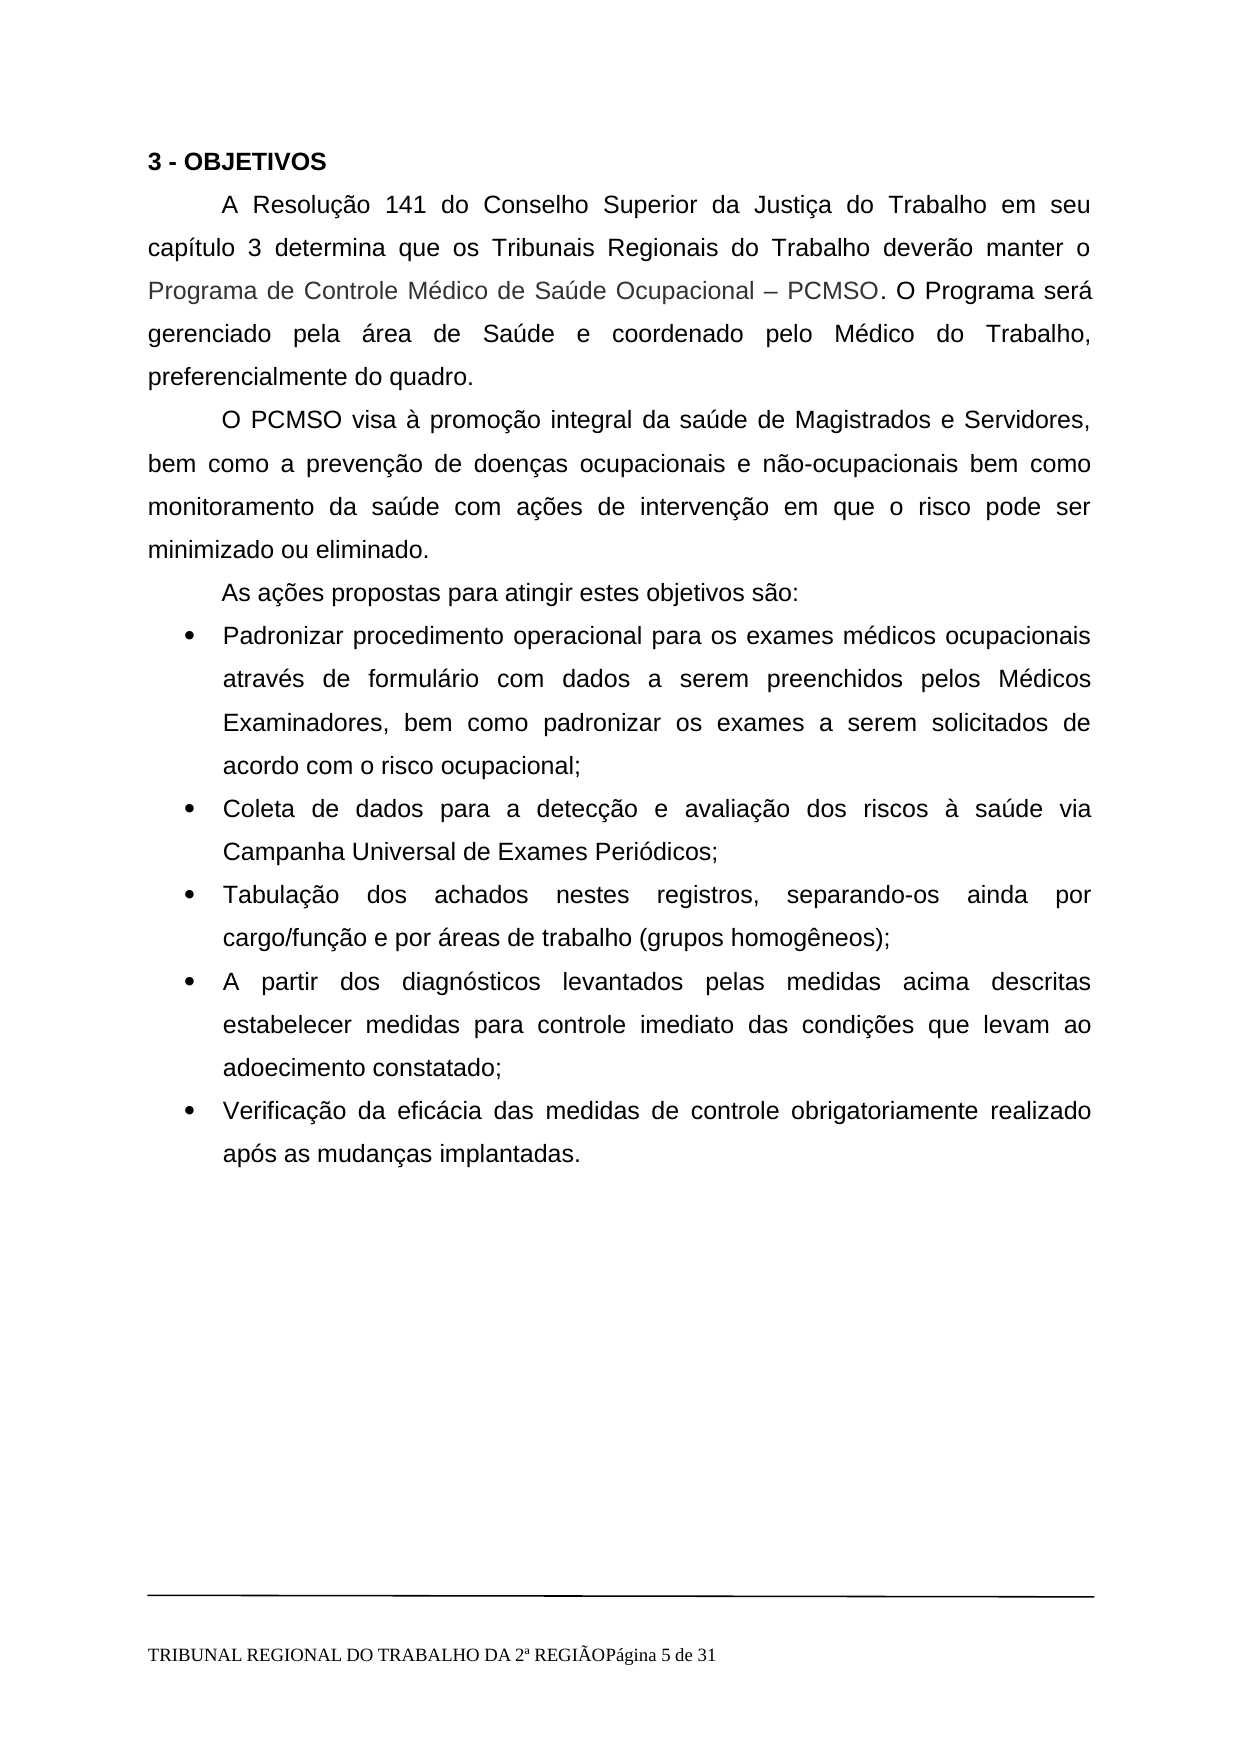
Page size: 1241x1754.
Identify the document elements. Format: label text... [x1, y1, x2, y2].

text As ações propostas para atingir estes objetivos são: [148, 578, 1093, 607]
list Tabulação dos achados nestes registros, separando-os ainda por cargo/função e por áreas de trabalho (grupos homogêneos); [185, 880, 1093, 952]
list A partir dos diagnósticos levantados pelas medidas acima descritas estabelecer medidas para controle imediato das condições que levam ao adoecimento constatado; [185, 966, 1093, 1082]
text O PCMSO visa à promoção integral da saúde de Magistrados e Servidores, bem como a prevenção de doenças ocupacionais e não-ocupacionais bem como monitoramento da saúde com ações de intervenção em que o risco pode ser minimizado ou eliminado. [148, 406, 1093, 564]
text 3 - OBJETIVOS [148, 147, 1093, 176]
list Padronizar procedimento operacional para os exames médicos ocupacionais através de formulário com dados a serem preenchidos pelos Médicos Examinadores, bem como padronizar os exames a serem solicitados de acordo com o risco ocupacional; [185, 621, 1093, 779]
list Coleta de dados para a detecção e avaliação dos riscos à saúde via Campanha Universal de Exames Periódicos; [185, 794, 1093, 866]
list Verificação da eficácia das medidas de controle obrigatoriamente realizado após as mudanças implantadas. [185, 1096, 1093, 1168]
text A Resolução 141 do Conselho Superior da Justiça do Trabalho em seu capítulo 3 determina que os Tribunais Regionais do Trabalho deverão manter o Programa de Controle Médico de Saúde Ocupacional – PCMSO. O Programa será gerenciado pela área de Saúde e coordenado pelo Médico do Trabalho, preferencialmente do quadro. [148, 190, 1093, 391]
